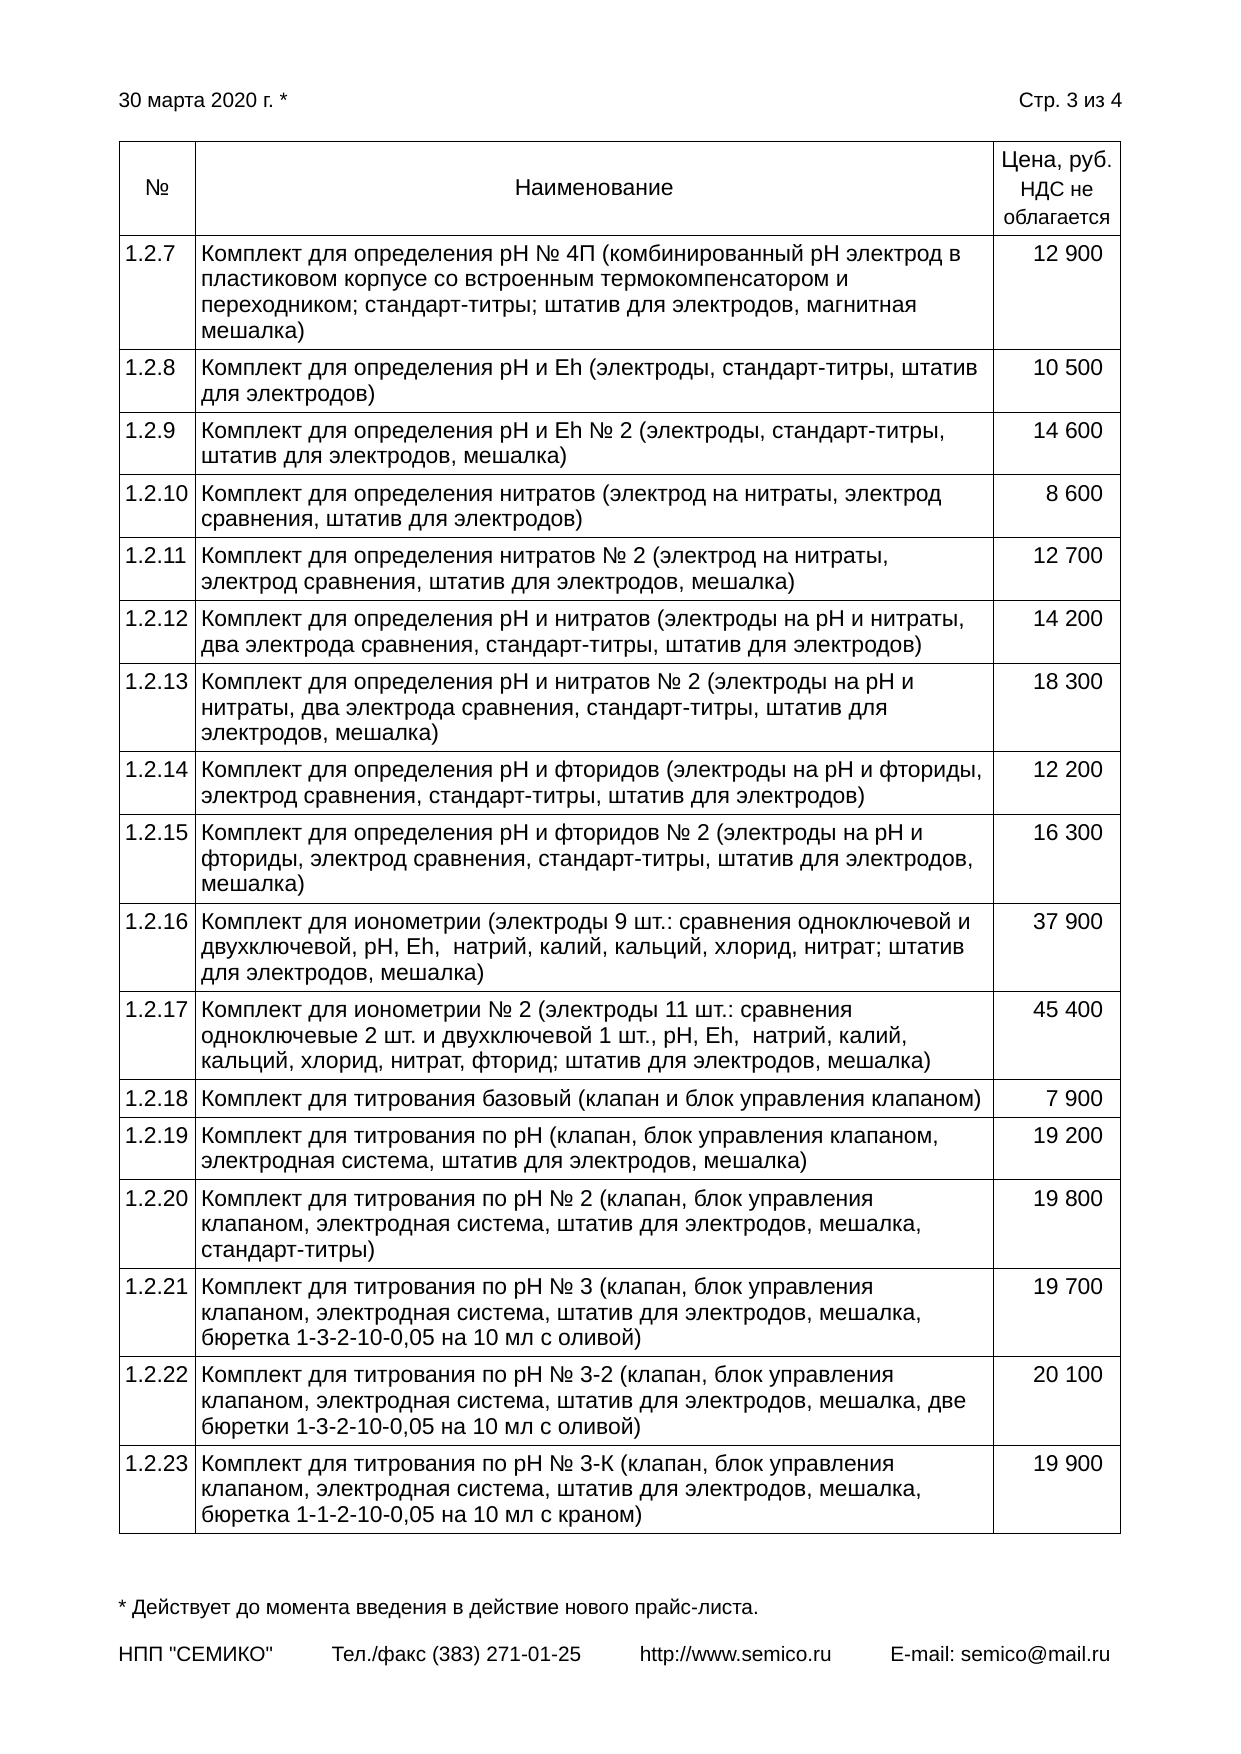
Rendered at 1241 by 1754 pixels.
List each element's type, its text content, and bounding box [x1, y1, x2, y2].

table_cell 1.2.12 [120, 601, 195, 663]
table_header Комплект для определения pH и Eh (электроды, стандарт-титры, штатив для электродов) [196, 350, 993, 412]
table_cell 1.2.14 [120, 752, 195, 814]
table_cell Комплект для определения pH и нитратов (электроды на pH и нитраты, два электрода сравнения, стандарт-титры, штатив для электродов) [196, 601, 993, 663]
table_cell Комплект для определения pH и фторидов № 2 (электроды на pH и фториды, электрод сравнения, стандарт-титры, штатив для электродов, мешалка) [196, 815, 993, 902]
table_cell 1.2.10 [120, 475, 195, 537]
table_cell 1.2.11 [120, 538, 195, 600]
table_cell Комплект для определения нитратов № 2 (электрод на нитраты, электрод сравнения, штатив для электродов, мешалка) [196, 538, 993, 600]
table_cell Комплект для ионометрии № 2 (электроды 11 шт.: сравнения одноключевые 2 шт. и двухключевой 1 шт., pH, Eh, натрий, калий, кальций, хлорид, нитрат, фторид; штатив для электродов, мешалка) [196, 992, 993, 1079]
table_cell 16 300 [994, 815, 1120, 902]
table_cell 37 900 [994, 904, 1120, 991]
table_cell Комплект для определения нитратов (электрод на нитраты, электрод сравнения, штатив для электродов) [196, 475, 993, 537]
table_cell Комплект для титрования по рН № 3-К (клапан, блок управления клапаном, электродная система, штатив для электродов, мешалка, бюретка 1-1-2-10-0,05 на 10 мл с краном) [196, 1446, 993, 1533]
table_cell Комплект для определения pH и Eh № 2 (электроды, стандарт-титры, штатив для электродов, мешалка) [196, 413, 993, 474]
table_cell Комплект для титрования по рН (клапан, блок управления клапаном, электродная система, штатив для электродов, мешалка) [196, 1118, 993, 1179]
table_cell 7 900 [994, 1080, 1120, 1117]
table_cell 1.2.9 [120, 413, 195, 474]
table_header Наименование [196, 142, 993, 234]
table_cell Комплект для титрования по рН № 3 (клапан, блок управления клапаном, электродная система, штатив для электродов, мешалка, бюретка 1-3-2-10-0,05 на 10 мл с оливой) [196, 1269, 993, 1356]
table_cell 1.2.21 [120, 1269, 195, 1356]
table_cell 1.2.19 [120, 1118, 195, 1179]
table_cell 1.2.17 [120, 992, 195, 1079]
table_cell 12 900 [994, 236, 1120, 349]
table_cell 45 400 [994, 992, 1120, 1079]
table_cell 1.2.18 [120, 1080, 195, 1117]
table_cell Комплект для ионометрии (электроды 9 шт.: сравнения одноключевой и двухключевой, pH, Eh, натрий, калий, кальций, хлорид, нитрат; штатив для электродов, мешалка) [196, 904, 993, 991]
table_cell Комплект для титрования по рН № 3-2 (клапан, блок управления клапаном, электродная система, штатив для электродов, мешалка, две бюретки 1-3-2-10-0,05 на 10 мл с оливой) [196, 1357, 993, 1445]
table_cell 1.2.7 [120, 236, 195, 349]
table_cell Комплект для определения pH № 4П (комбинированный pH электрод в пластиковом корпусе со встроенным термокомпенсатором и переходником; стандарт-титры; штатив для электродов, магнитная мешалка) [196, 236, 993, 349]
table_cell 18 300 [994, 664, 1120, 751]
table_cell 19 800 [994, 1180, 1120, 1268]
table_cell Комплект для определения pH и нитратов № 2 (электроды на pH и нитраты, два электрода сравнения, стандарт-титры, штатив для электродов, мешалка) [196, 664, 993, 751]
table_cell 19 200 [994, 1118, 1120, 1179]
table_header 1.2.8 [120, 350, 195, 412]
table_cell 12 700 [994, 538, 1120, 600]
table_cell 19 700 [994, 1269, 1120, 1356]
table_cell Комплект для определения pH и фторидов (электроды на pH и фториды, электрод сравнения, стандарт-титры, штатив для электродов) [196, 752, 993, 814]
table_cell 1.2.15 [120, 815, 195, 902]
table_cell 19 900 [994, 1446, 1120, 1533]
table_cell 14 600 [994, 413, 1120, 474]
table_cell 20 100 [994, 1357, 1120, 1445]
table_cell 1.2.16 [120, 904, 195, 991]
table_cell 1.2.13 [120, 664, 195, 751]
table_cell Комплект для титрования по рН № 2 (клапан, блок управления клапаном, электродная система, штатив для электродов, мешалка, стандарт-титры) [196, 1180, 993, 1268]
table_cell 1.2.20 [120, 1180, 195, 1268]
table_cell 1.2.22 [120, 1357, 195, 1445]
table_cell 8 600 [994, 475, 1120, 537]
table_cell 1.2.23 [120, 1446, 195, 1533]
table_cell 14 200 [994, 601, 1120, 663]
table_cell Комплект для титрования базовый (клапан и блок управления клапаном) [196, 1080, 993, 1117]
table_header № [120, 142, 195, 234]
table_cell 12 200 [994, 752, 1120, 814]
table_header 10 500 [994, 350, 1120, 412]
table_header Цена, руб. НДС не облагается [994, 142, 1120, 234]
